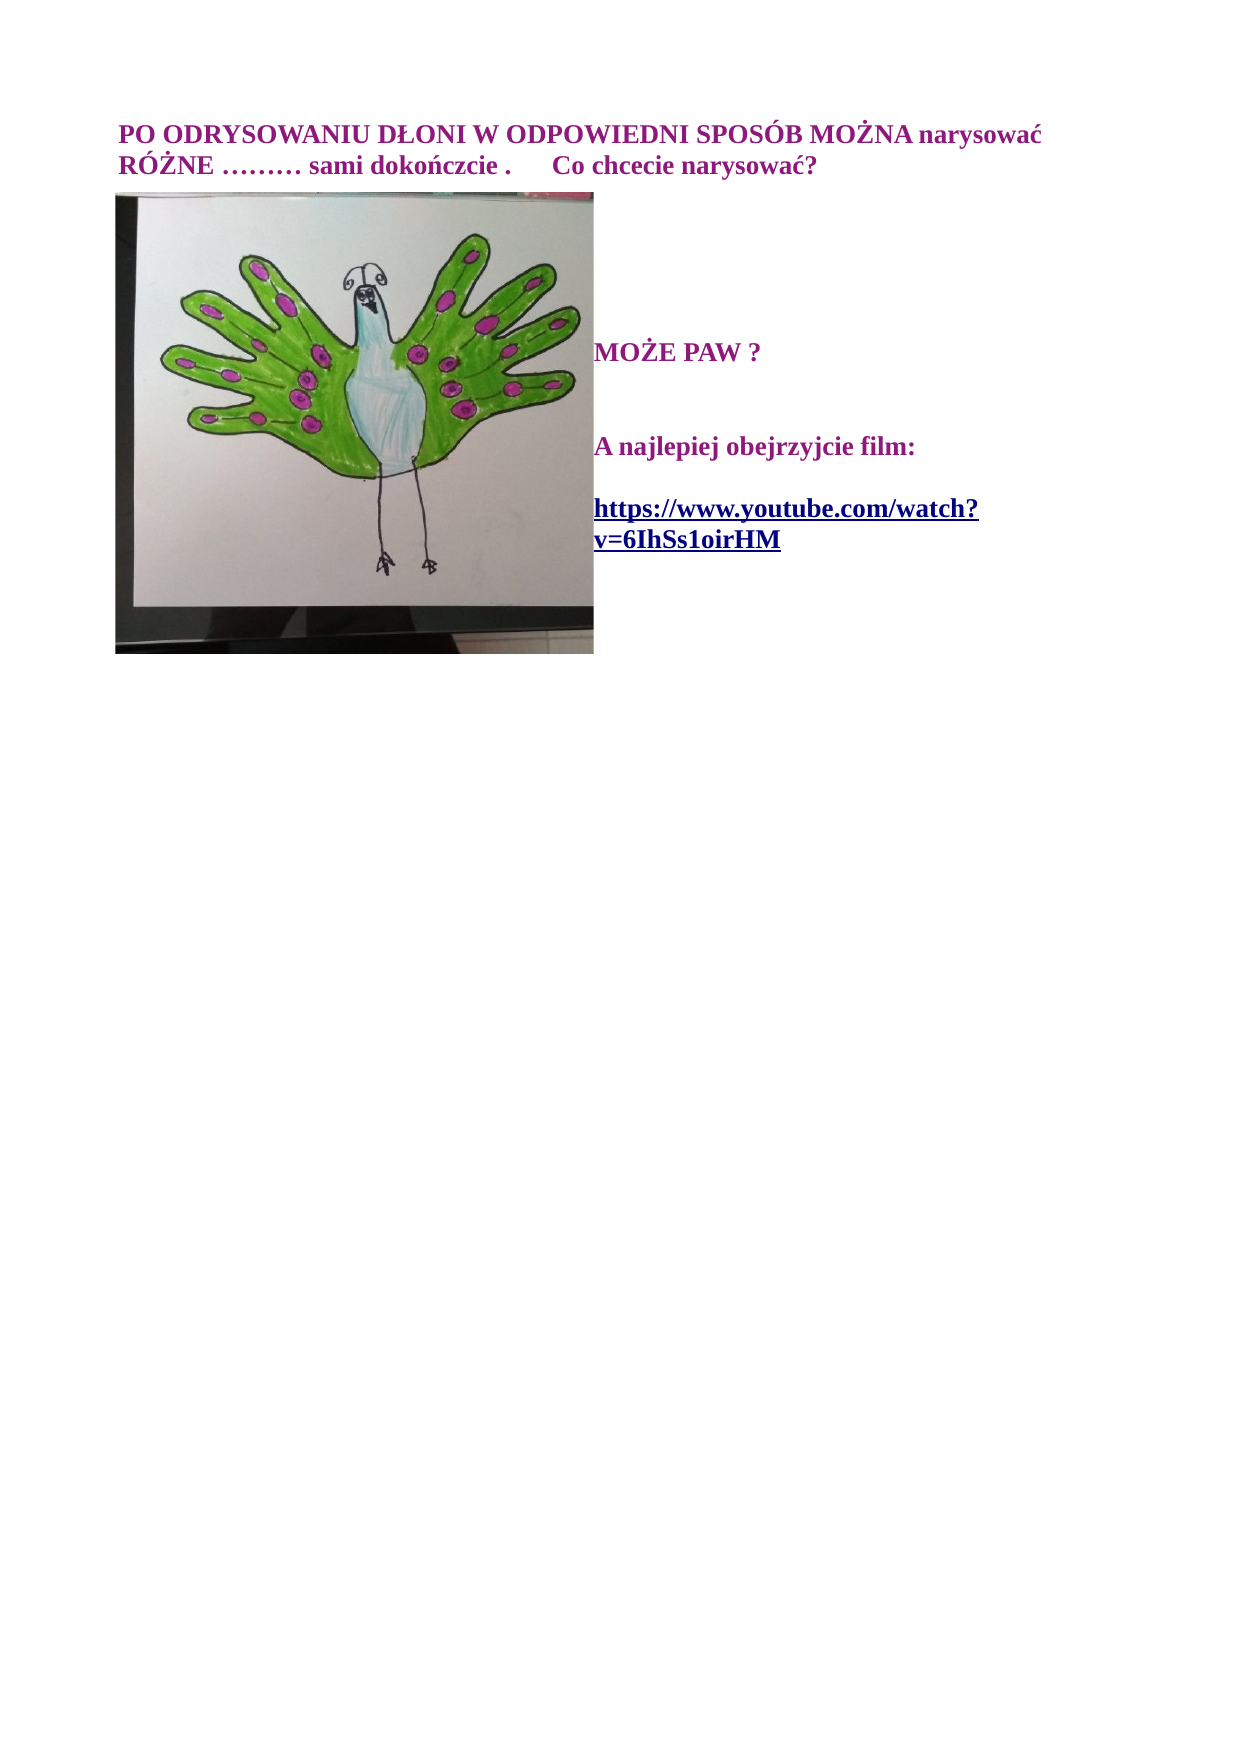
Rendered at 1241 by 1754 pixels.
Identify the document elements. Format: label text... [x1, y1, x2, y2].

text https://www.youtube.com/watch?v=6IhSs1oirHM [594, 492, 1122, 554]
text PO ODRYSOWANIU DŁONI W ODPOWIEDNI SPOSÓB MOŻNA narysować RÓŻNE ……… sami dokończcie . Co chcecie narysować? [118, 118, 1122, 180]
picture [115, 192, 594, 654]
text A najlepiej obejrzyjcie film: [594, 429, 1122, 461]
text MOŻE PAW ? [594, 336, 1122, 367]
